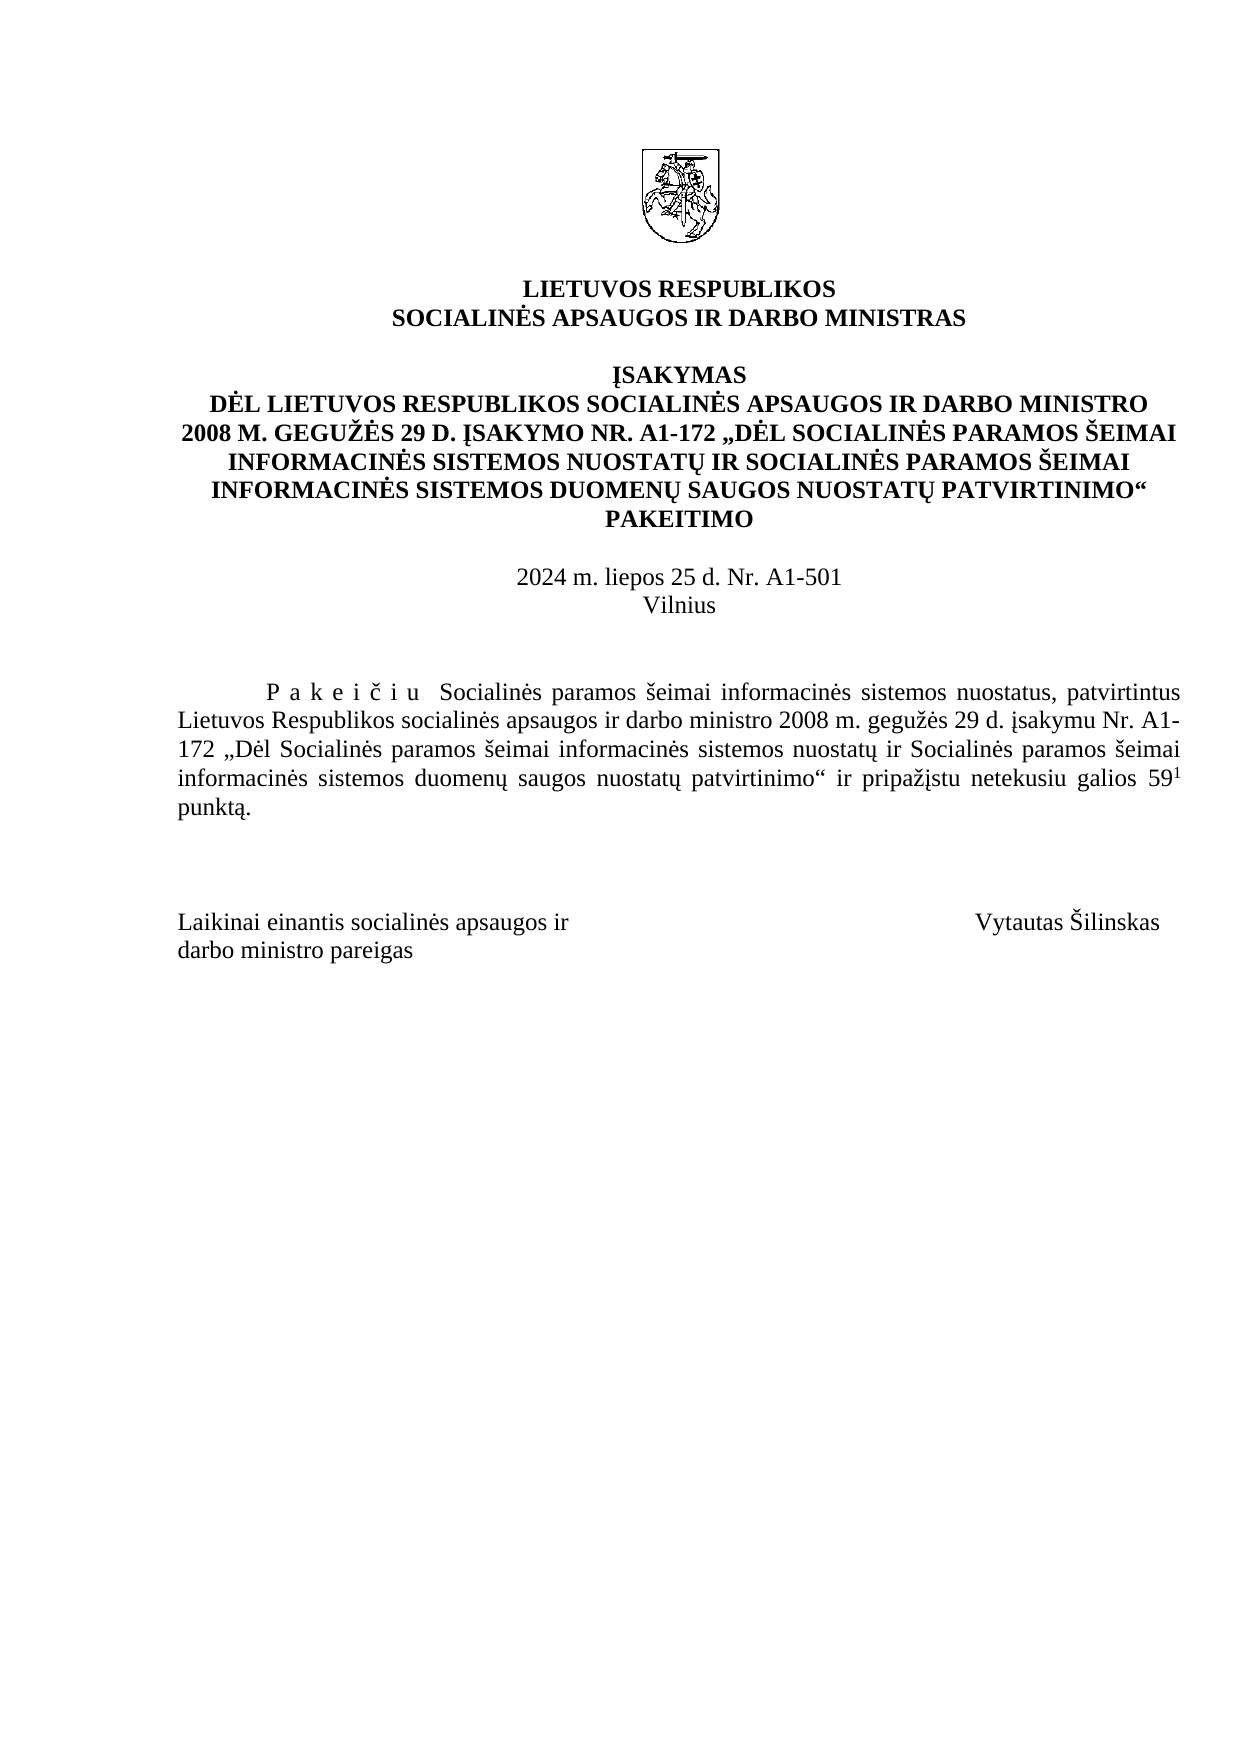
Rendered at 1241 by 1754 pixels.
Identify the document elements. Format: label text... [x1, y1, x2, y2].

text P a k e i č i u Socialinės paramos šeimai informacinės sistemos nuostatus, patvirtintus Lietuvos Respublikos socialinės apsaugos ir darbo ministro 2008 m. gegužės 29 d. įsakymu Nr. A1-172 „Dėl Socialinės paramos šeimai informacinės sistemos nuostatų ir Socialinės paramos šeimai informacinės sistemos duomenų saugos nuostatų patvirtinimo“ ir pripažįstu netekusiu galios 591 punktą. [177, 677, 1181, 821]
text Laikinai einantis socialinės apsaugos ir Vytautas Šilinskas [177, 907, 1181, 936]
text ĮSAKYMAS [177, 361, 1181, 389]
text DĖL LIETUVOS RESPUBLIKOS SOCIALINĖS APSAUGOS IR DARBO MINISTRO [177, 389, 1181, 418]
text LIETUVOS RESPUBLIKOS [177, 274, 1181, 303]
text Vilnius [177, 591, 1181, 619]
text SOCIALINĖS APSAUGOS IR DARBO MINISTRAS [177, 303, 1181, 332]
text 2024 m. liepos 25 d. Nr. A1-501 [177, 562, 1181, 591]
text 2008 M. GEGUŽĖS 29 D. ĮSAKYMO NR. A1-172 „DĖL SOCIALINĖS PARAMOS ŠEIMAI INFORMACINĖS SISTEMOS NUOSTATŲ IR SOCIALINĖS PARAMOS ŠEIMAI INFORMACINĖS SISTEMOS DUOMENŲ SAUGOS NUOSTATŲ PATVIRTINIMO“ PAKEITIMO [177, 418, 1181, 533]
text darbo ministro pareigas [177, 936, 1181, 964]
